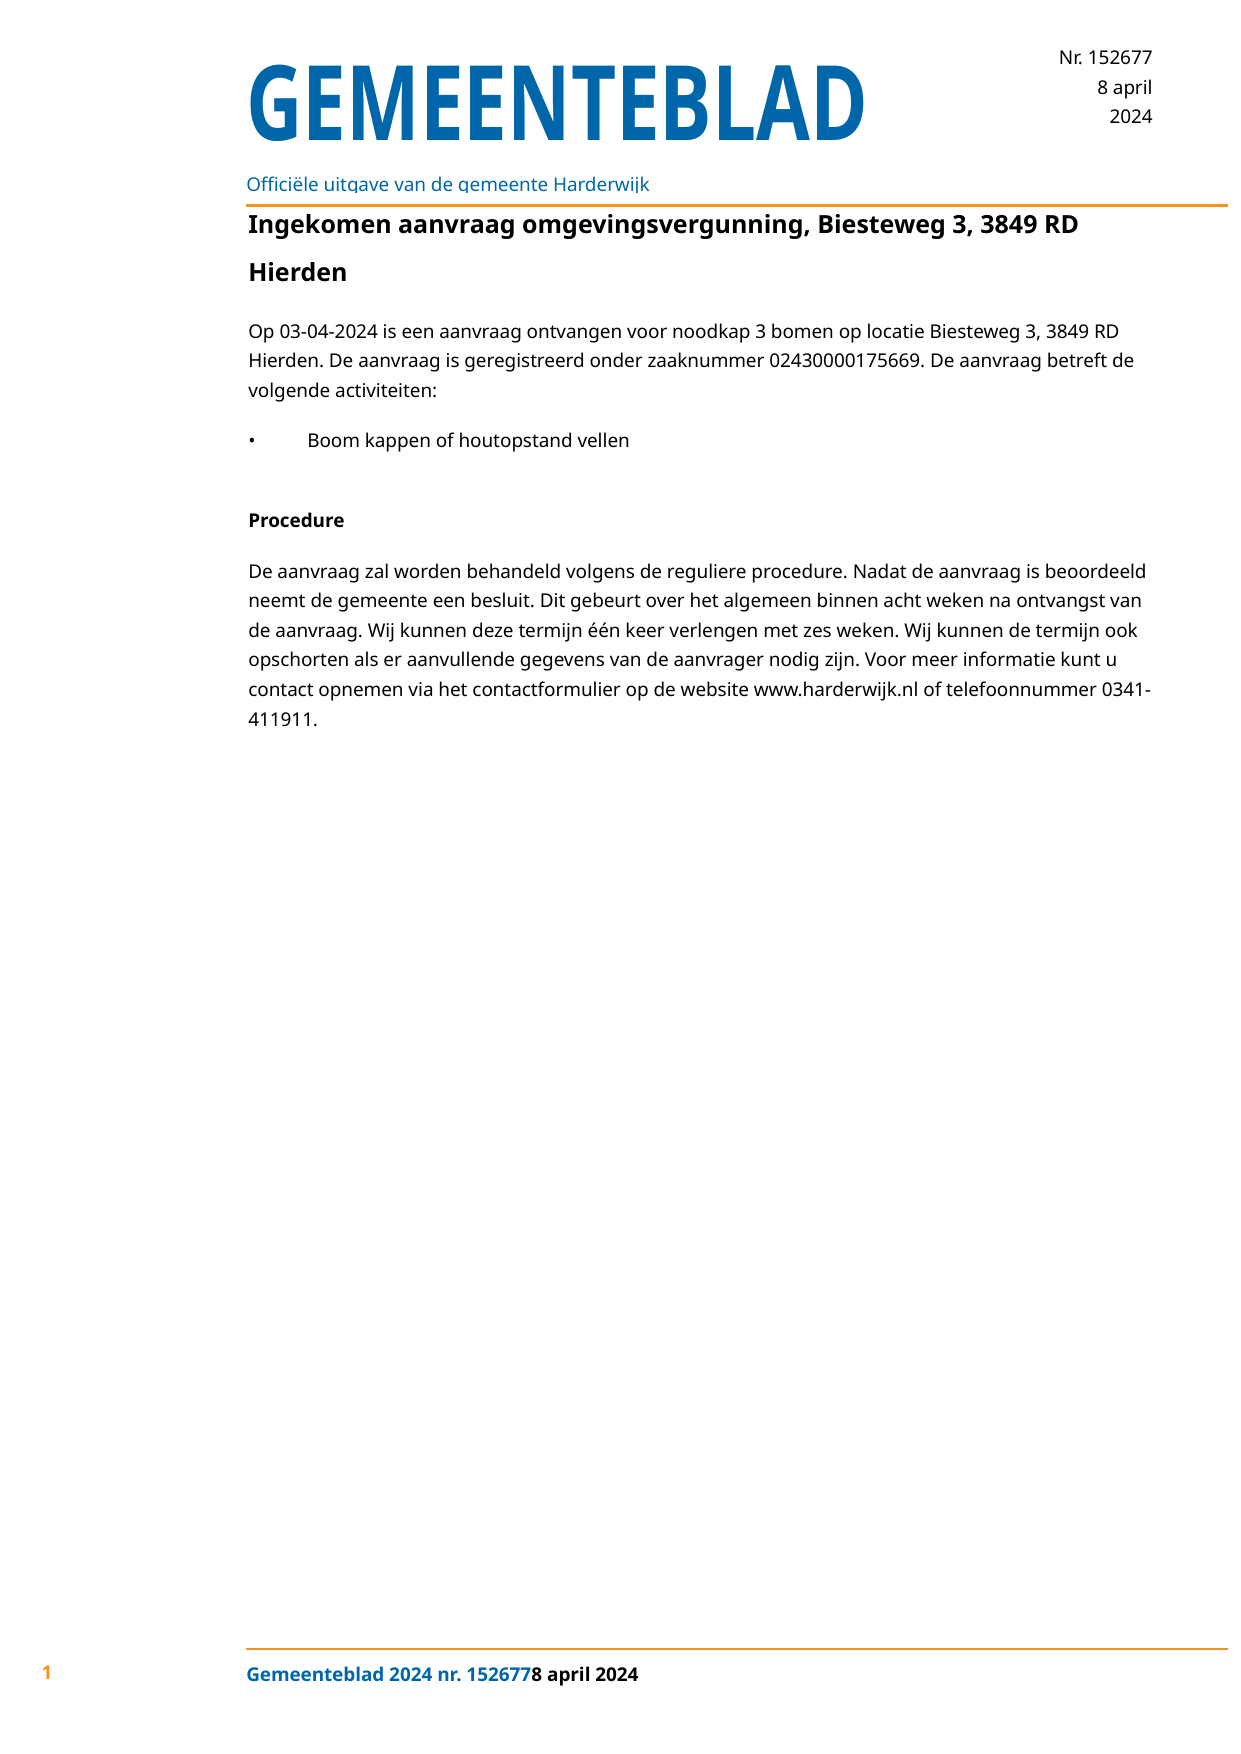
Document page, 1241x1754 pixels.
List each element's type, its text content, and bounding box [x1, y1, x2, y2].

text Procedure [248, 507, 1152, 533]
list Boom kappen of houtopstand vellen [248, 427, 1152, 453]
text Ingekomen aanvraag omgevingsvergunning, Biesteweg 3, 3849 RD Hierden [248, 207, 1152, 288]
picture [41, 47, 231, 172]
text Op 03-04-2024 is een aanvraag ontvangen voor noodkap 3 bomen op locatie Biesteweg 3, 3849 RD Hierden. De aanvraag is geregistreerd onder zaaknummer 02430000175669. De aanvraag betreft de volgende activiteiten: [248, 318, 1152, 403]
text De aanvraag zal worden behandeld volgens de reguliere procedure. Nadat de aanvraag is beoordeeld neemt de gemeente een besluit. Dit gebeurt over het algemeen binnen acht weken na ontvangst van de aanvraag. Wij kunnen deze termijn één keer verlengen met zes weken. Wij kunnen de termijn ook opschorten als er aanvullende gegevens van de aanvrager nodig zijn. Voor meer informatie kunt u contact opnemen via het contactformulier op de website www.harderwijk.nl of telefoonnummer 0341-411911. [248, 558, 1152, 732]
